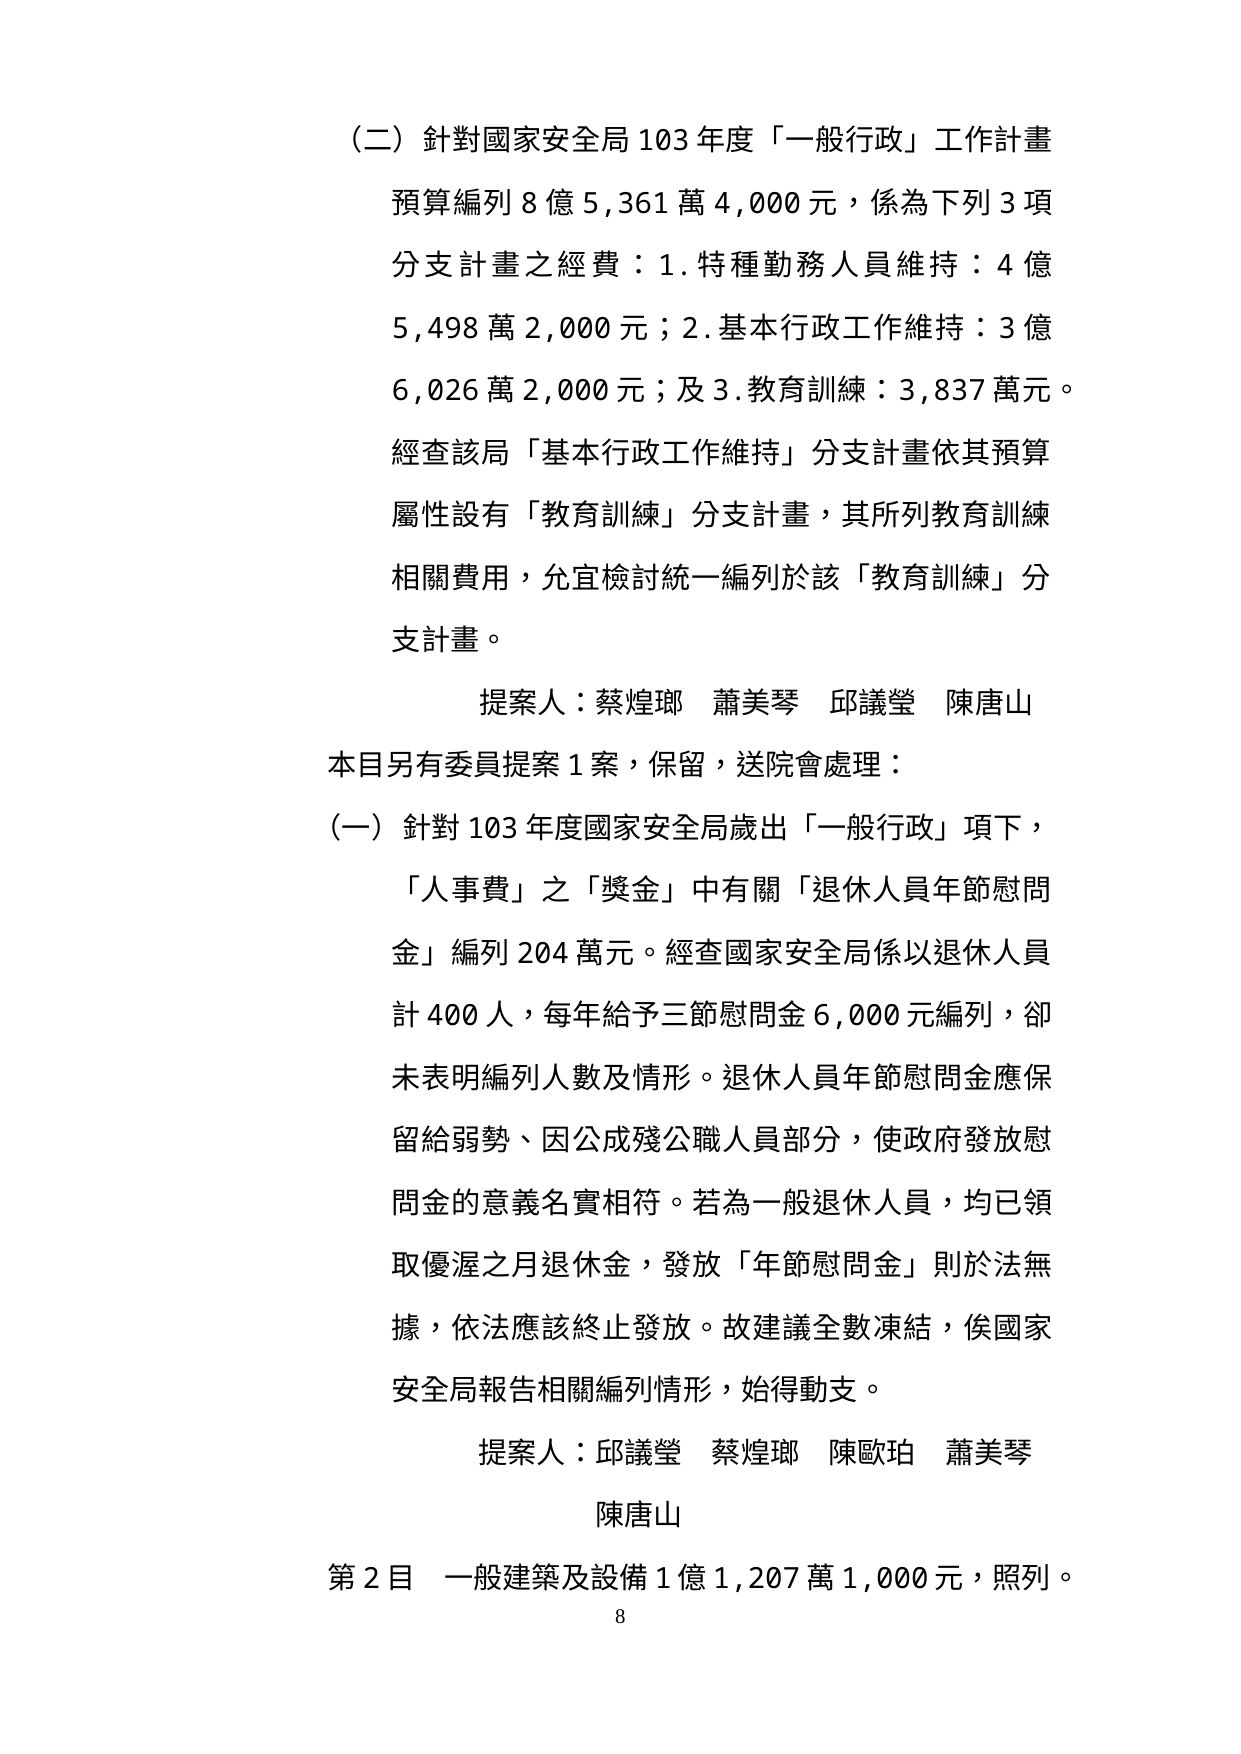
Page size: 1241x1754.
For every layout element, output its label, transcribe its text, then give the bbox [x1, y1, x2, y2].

text 第2目 一般建築及設備1億1,207萬1,000元，照列。 [187, 1534, 1053, 1596]
text 本目另有委員提案1案，保留，送院會處理： [187, 721, 1053, 784]
text （一）針對103年度國家安全局歲出「一般行政」項下，「人事費」之「獎金」中有關「退休人員年節慰問金」編列204萬元。經查國家安全局係以退休人員計400人，每年給予三節慰問金6,000元編列，卻未表明編列人數及情形。退休人員年節慰問金應保留給弱勢、因公成殘公職人員部分，使政府發放慰問金的意義名實相符。若為一般退休人員，均已領取優渥之月退休金，發放「年節慰問金」則於法無據，依法應該終止發放。故建議全數凍結，俟國家安全局報告相關編列情形，始得動支。 [274, 784, 1053, 1409]
text 提案人：蔡煌瑯 蕭美琴 邱議瑩 陳唐山 [246, 659, 1053, 721]
text （二）針對國家安全局103年度「一般行政」工作計畫預算編列8億5,361萬4,000元，係為下列3項分支計畫之經費：1.特種勤務人員維持：4億5,498萬2,000元；2.基本行政工作維持：3億6,026萬2,000元；及3.教育訓練：3,837萬元。經查該局「基本行政工作維持」分支計畫依其預算屬性設有「教育訓練」分支計畫，其所列教育訓練相關費用，允宜檢討統一編列於該「教育訓練」分支計畫。 [187, 96, 1053, 659]
text 提案人：邱議瑩 蔡煌瑯 陳歐珀 蕭美琴 陳唐山 [478, 1409, 1053, 1534]
